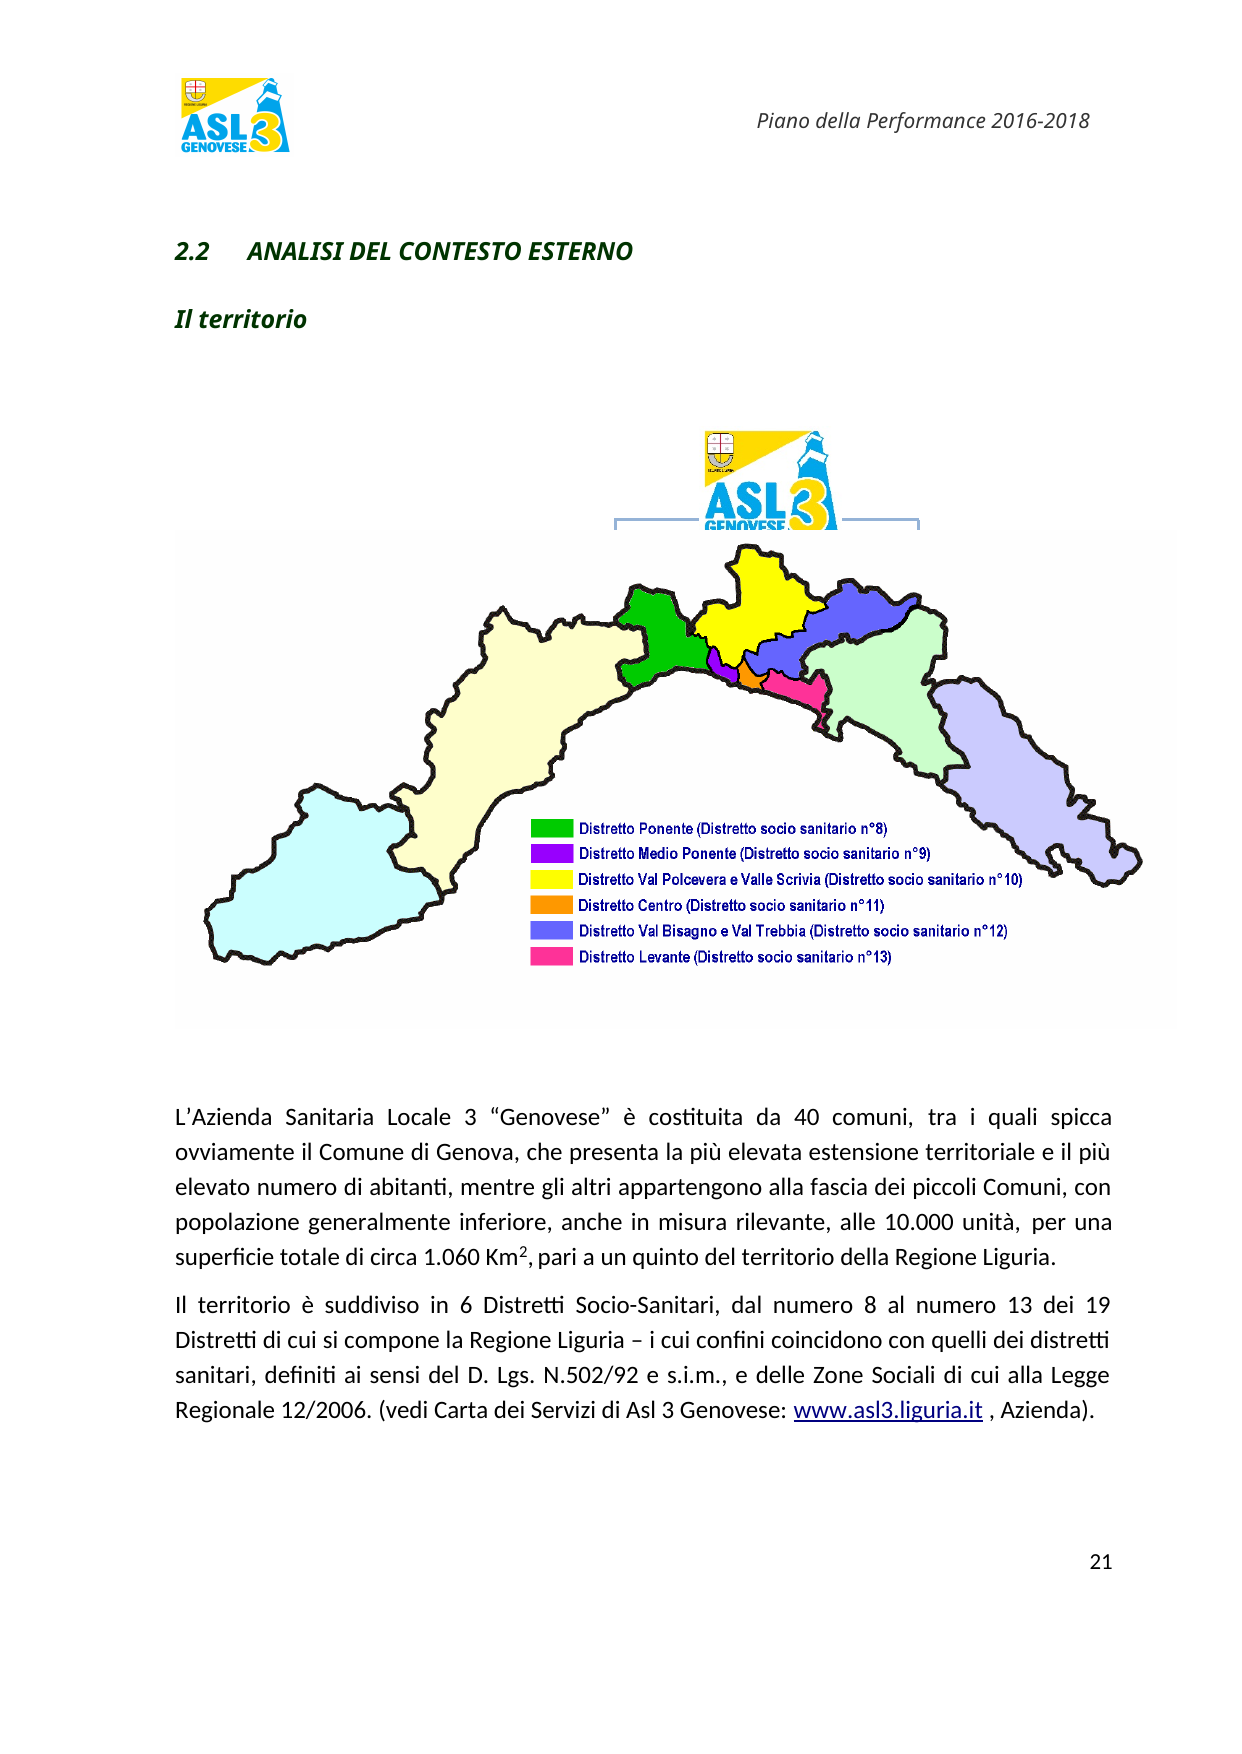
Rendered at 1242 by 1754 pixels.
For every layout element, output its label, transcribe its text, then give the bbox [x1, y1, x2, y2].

text Il territorio [175, 302, 1112, 336]
text 2.2 ANALISI DEL CONTESTO ESTERNO [175, 233, 704, 268]
text L’Azienda Sanitaria Locale 3 “Genovese” è costituita da 40 comuni, tra i quali spicca ovviamente il Comune di Genova, che presenta la più elevata estensione territoriale e il più elevato numero di abitanti, mentre gli altri appartengono alla fascia dei piccoli Comuni, con popolazione generalmente inferiore, anche in misura rilevante, alle 10.000 unità, per una superficie totale di circa 1.060 Km2, pari a un quinto del territorio della Regione Liguria. [175, 1101, 1112, 1272]
text Il territorio è suddiviso in 6 Distretti Socio-Sanitari, dal numero 8 al numero 13 dei 19 Distretti di cui si compone la Regione Liguria – i cui confini coincidono con quelli dei distretti sanitari, definiti ai sensi del D. Lgs. N.502/92 e s.i.m., e delle Zone Sociali di cui alla Legge Regionale 12/2006. (vedi Carta dei Servizi di Asl 3 Genovese: www.asl3.liguria.it , Azienda). [175, 1289, 1112, 1424]
